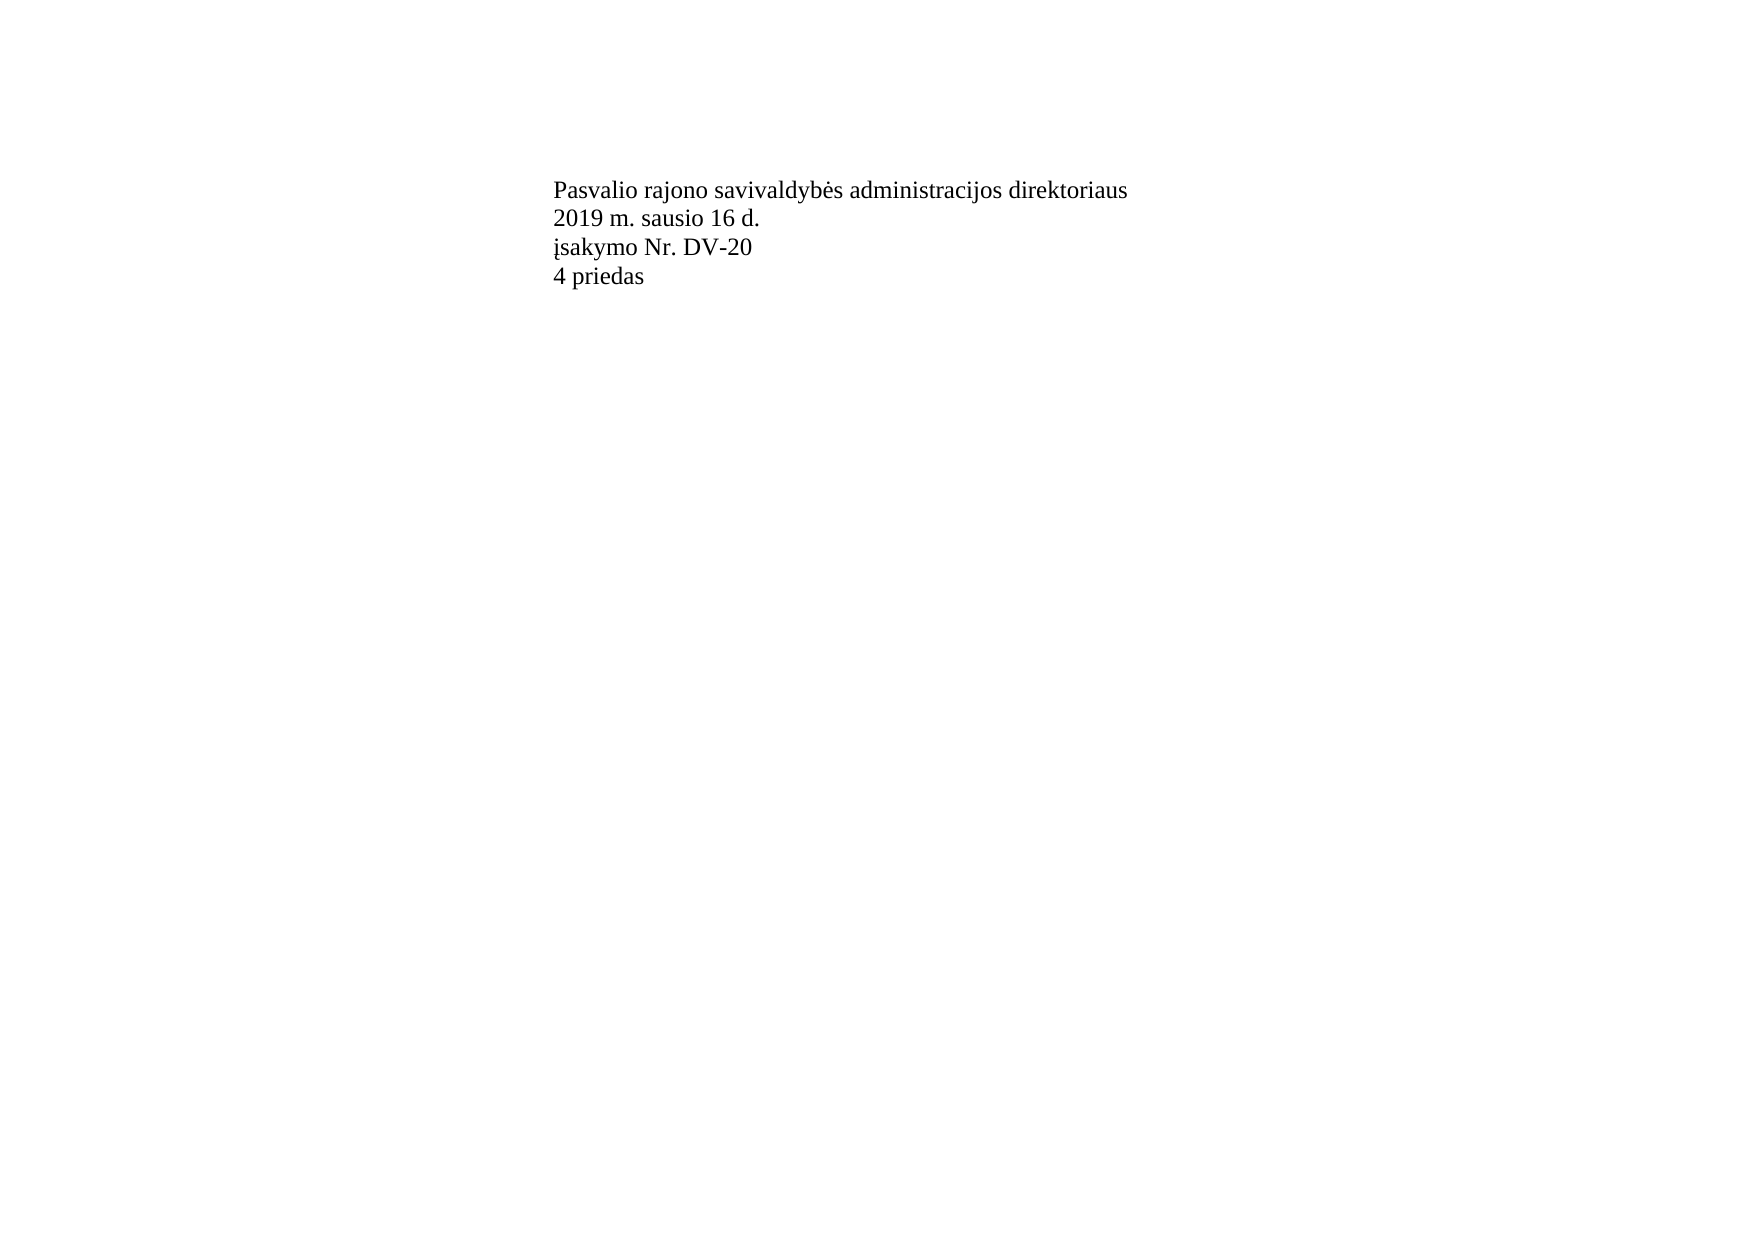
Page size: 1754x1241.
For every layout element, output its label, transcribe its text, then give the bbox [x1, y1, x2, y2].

table_header Pasvalio rajono savivaldybės administracijos direktoriaus 2019 m. sausio 16 d. įsakymo Nr. DV-20 4 priedas [542, 175, 1142, 318]
table_header [118, 175, 542, 318]
